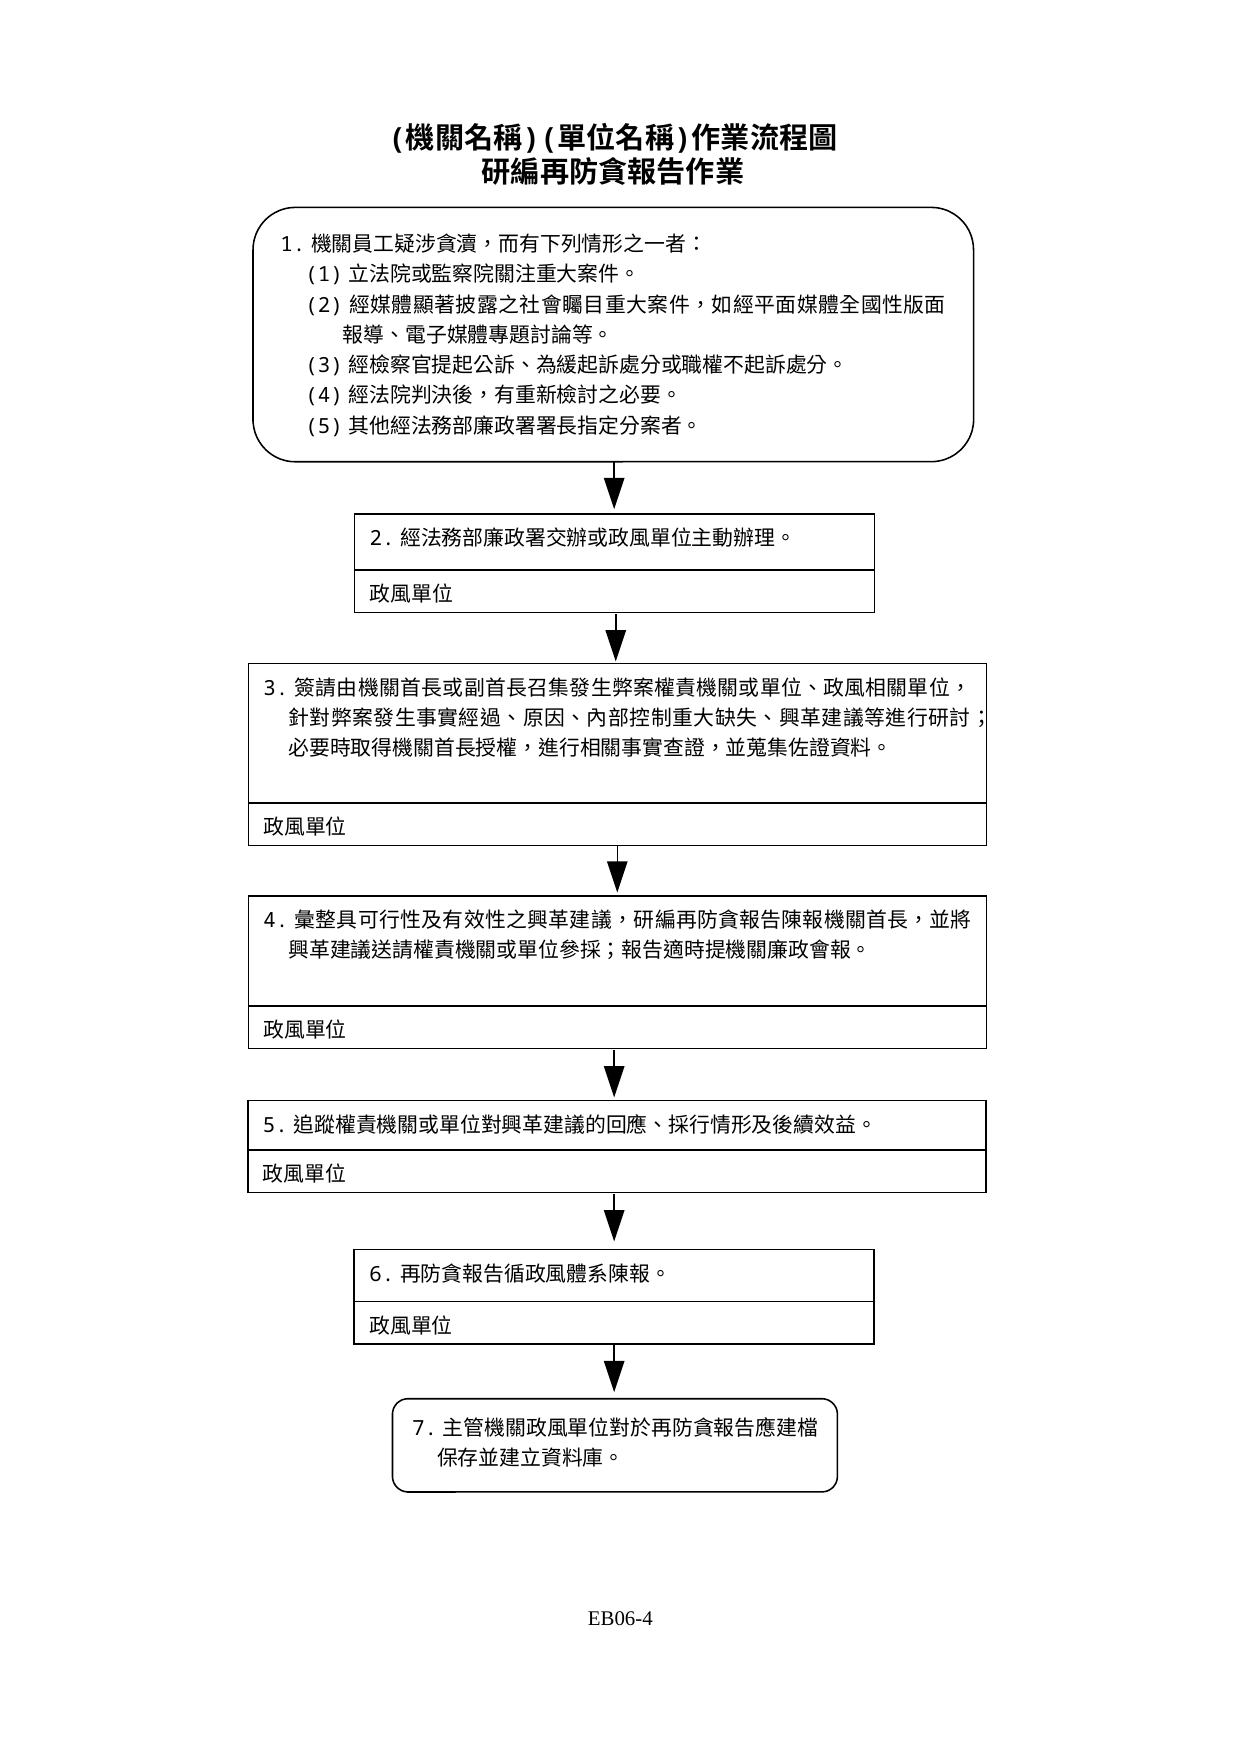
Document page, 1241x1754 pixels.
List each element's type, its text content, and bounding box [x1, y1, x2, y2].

text 研編再防貪報告作業 [261, 159, 964, 188]
text (機關名稱)(單位名稱)作業流程圖 [261, 109, 964, 159]
